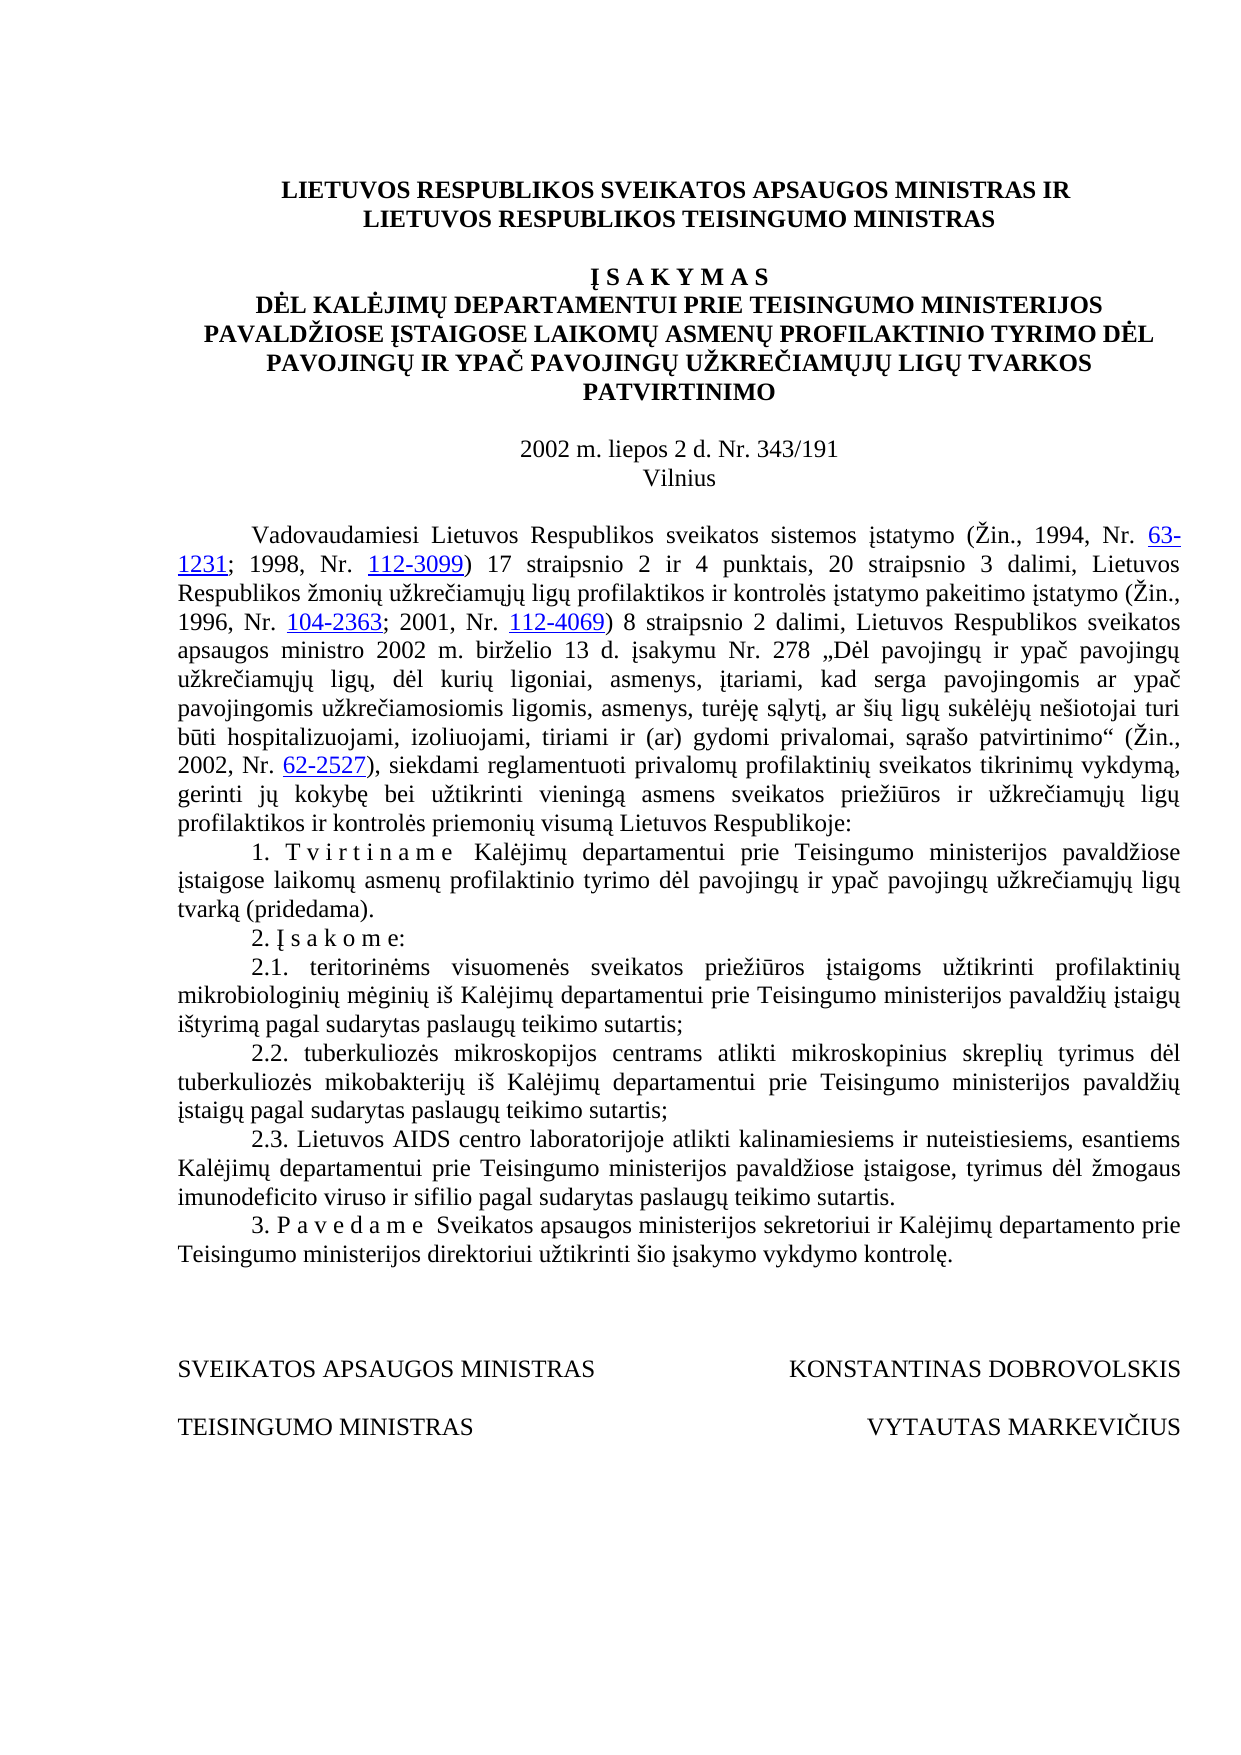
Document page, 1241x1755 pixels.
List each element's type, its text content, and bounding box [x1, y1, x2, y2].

text Vilnius [177, 463, 1181, 492]
text DĖL KALĖJIMŲ DEPARTAMENTUI PRIE TEISINGUMO MINISTERIJOS PAVALDŽIOSE ĮSTAIGOSE LAIKOMŲ ASMENŲ PROFILAKTINIO TYRIMO DĖL PAVOJINGŲ IR YPAČ PAVOJINGŲ UŽKREČIAMŲJŲ LIGŲ TVARKOS PATVIRTINIMO [177, 291, 1181, 406]
text LIETUVOS RESPUBLIKOS SVEIKATOS APSAUGOS MINISTRAS IR [177, 176, 1181, 204]
text TEISINGUMO MINISTRAS VYTAUTAS MARKEVIČIUS [177, 1412, 1181, 1441]
text 2002 m. liepos 2 d. Nr. 343/191 [177, 434, 1181, 463]
text 3. Pavedame Sveikatos apsaugos ministerijos sekretoriui ir Kalėjimų departamento prie Teisingumo ministerijos direktoriui užtikrinti šio įsakymo vykdymo kontrolę. [177, 1211, 1181, 1268]
text 2. Įsakome: [177, 923, 1181, 952]
text 2.2. tuberkuliozės mikroskopijos centrams atlikti mikroskopinius skreplių tyrimus dėl tuberkuliozės mikobakterijų iš Kalėjimų departamentui prie Teisingumo ministerijos pavaldžių įstaigų pagal sudarytas paslaugų teikimo sutartis; [177, 1038, 1181, 1124]
text Į S A K Y M A S [177, 262, 1181, 291]
text SVEIKATOS APSAUGOS MINISTRAS KONSTANTINAS DOBROVOLSKIS [177, 1354, 1181, 1383]
text Vadovaudamiesi Lietuvos Respublikos sveikatos sistemos įstatymo (Žin., 1994, Nr. 63-1231; 1998, Nr. 112-3099) 17 straipsnio 2 ir 4 punktais, 20 straipsnio 3 dalimi, Lietuvos Respublikos žmonių užkrečiamųjų ligų profilaktikos ir kontrolės įstatymo pakeitimo įstatymo (Žin., 1996, Nr. 104-2363; 2001, Nr. 112-4069) 8 straipsnio 2 dalimi, Lietuvos Respublikos sveikatos apsaugos ministro 2002 m. birželio 13 d. įsakymu Nr. 278 „Dėl pavojingų ir ypač pavojingų užkrečiamųjų ligų, dėl kurių ligoniai, asmenys, įtariami, kad serga pavojingomis ar ypač pavojingomis užkrečiamosiomis ligomis, asmenys, turėję sąlytį, ar šių ligų sukėlėjų nešiotojai turi būti hospitalizuojami, izoliuojami, tiriami ir (ar) gydomi privalomai, sąrašo patvirtinimo“ (Žin., 2002, Nr. 62-2527), siekdami reglamentuoti privalomų profilaktinių sveikatos tikrinimų vykdymą, gerinti jų kokybę bei užtikrinti vieningą asmens sveikatos priežiūros ir užkrečiamųjų ligų profilaktikos ir kontrolės priemonių visumą Lietuvos Respublikoje: [177, 521, 1181, 837]
text 2.1. teritorinėms visuomenės sveikatos priežiūros įstaigoms užtikrinti profilaktinių mikrobiologinių mėginių iš Kalėjimų departamentui prie Teisingumo ministerijos pavaldžių įstaigų ištyrimą pagal sudarytas paslaugų teikimo sutartis; [177, 952, 1181, 1038]
text LIETUVOS RESPUBLIKOS TEISINGUMO MINISTRAS [177, 204, 1181, 233]
text 1. Tvirtiname Kalėjimų departamentui prie Teisingumo ministerijos pavaldžiose įstaigose laikomų asmenų profilaktinio tyrimo dėl pavojingų ir ypač pavojingų užkrečiamųjų ligų tvarką (pridedama). [177, 837, 1181, 923]
text 2.3. Lietuvos AIDS centro laboratorijoje atlikti kalinamiesiems ir nuteistiesiems, esantiems Kalėjimų departamentui prie Teisingumo ministerijos pavaldžiose įstaigose, tyrimus dėl žmogaus imunodeficito viruso ir sifilio pagal sudarytas paslaugų teikimo sutartis. [177, 1124, 1181, 1211]
